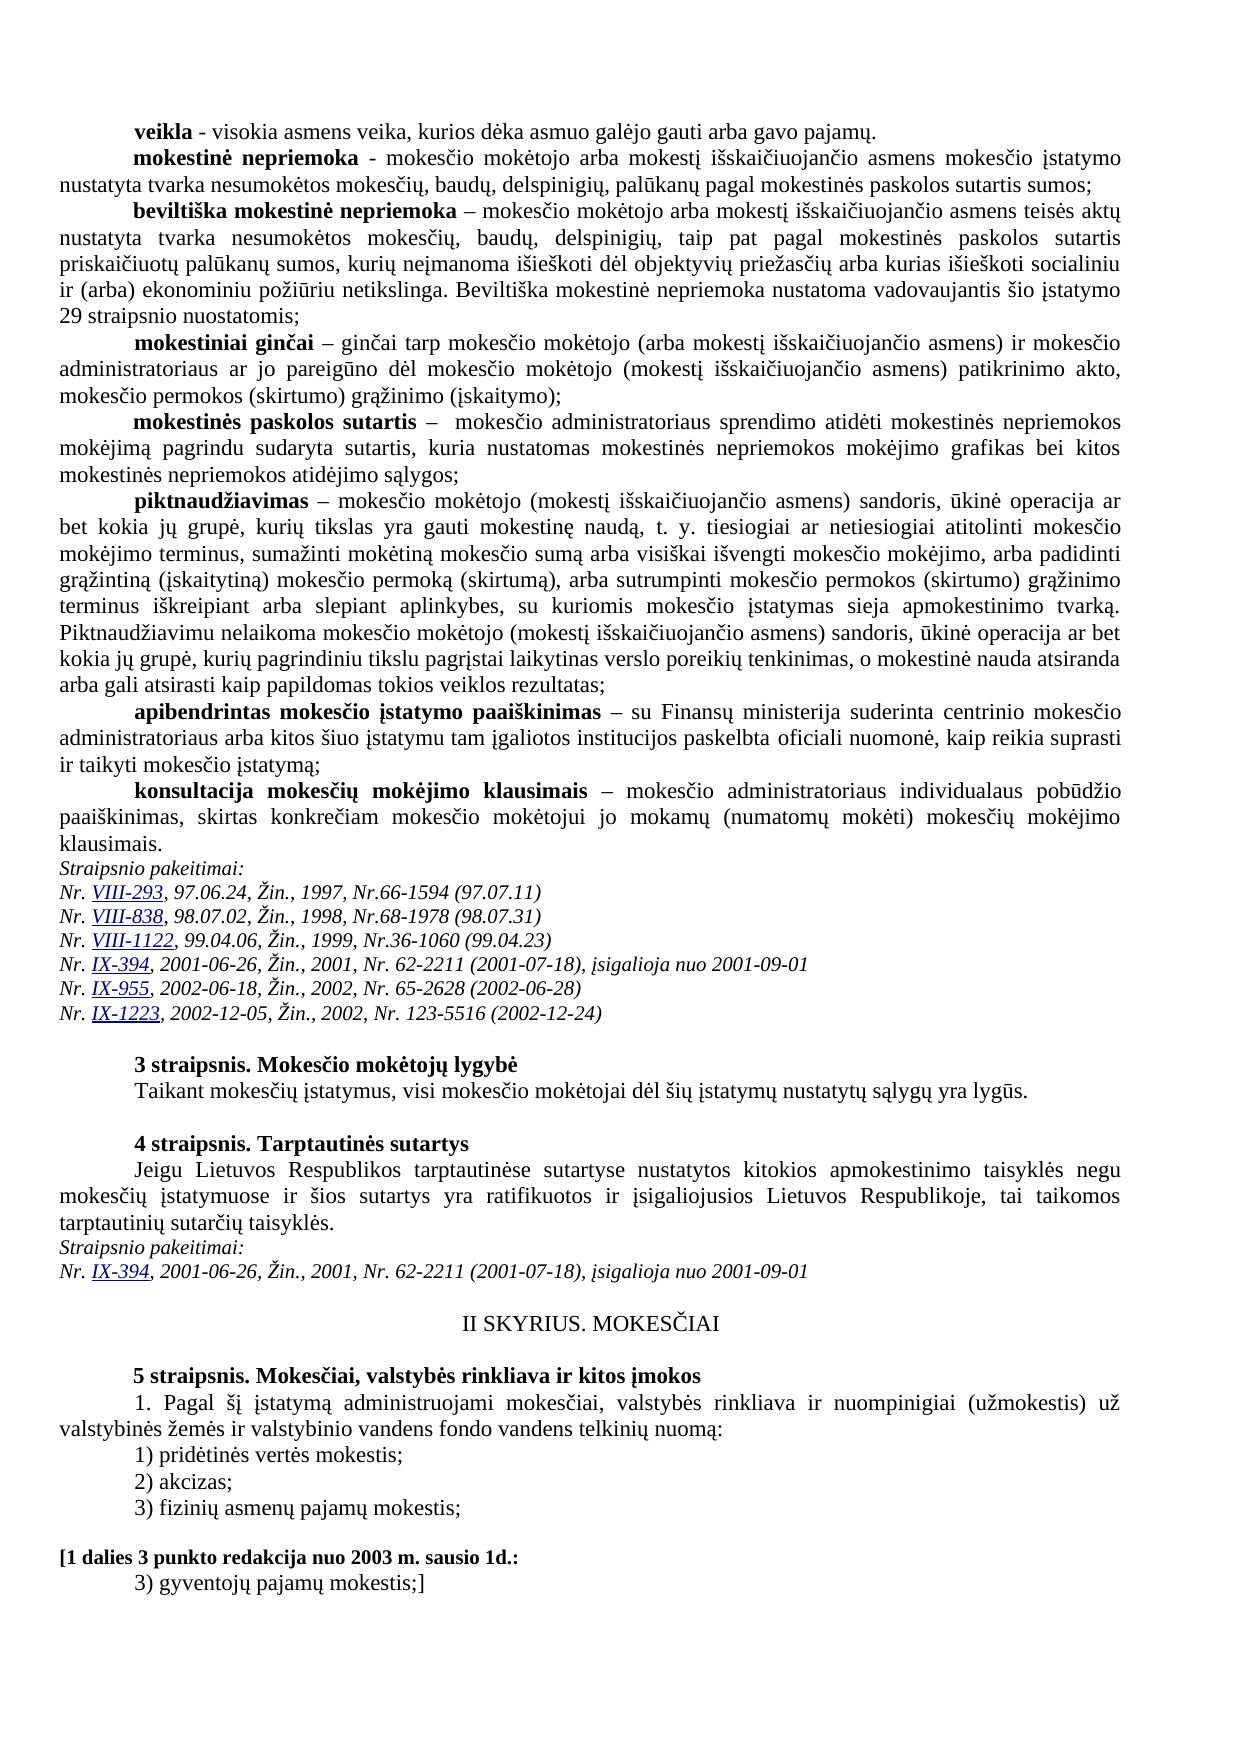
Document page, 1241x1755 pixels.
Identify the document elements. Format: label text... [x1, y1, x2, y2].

text Straipsnio pakeitimai: [59, 1235, 1122, 1259]
text Nr. IX-394, 2001-06-26, Žin., 2001, Nr. 62-2211 (2001-07-18), įsigalioja nuo 2001-09-01 [59, 1259, 1122, 1283]
text mokestiniai ginčai – ginčai tarp mokesčio mokėtojo (arba mokestį išskaičiuojančio asmens) ir mokesčio administratoriaus ar jo pareigūno dėl mokesčio mokėtojo (mokestį išskaičiuojančio asmens) patikrinimo akto, mokesčio permokos (skirtumo) grąžinimo (įskaitymo); [59, 329, 1122, 408]
text 2) akcizas; [59, 1468, 1122, 1494]
text 3) fizinių asmenų pajamų mokestis; [59, 1494, 1122, 1521]
text mokestinės paskolos sutartis – mokesčio administratoriaus sprendimo atidėti mokestinės nepriemokos mokėjimą pagrindu sudaryta sutartis, kuria nustatomas mokestinės nepriemokos mokėjimo grafikas bei kitos mokestinės nepriemokos atidėjimo sąlygos; [59, 408, 1122, 487]
text apibendrintas mokesčio įstatymo paaiškinimas – su Finansų ministerija suderinta centrinio mokesčio administratoriaus arba kitos šiuo įstatymu tam įgaliotos institucijos paskelbta oficiali nuomonė, kaip reikia suprasti ir taikyti mokesčio įstatymą; [59, 698, 1122, 777]
text Nr. VIII-838, 98.07.02, Žin., 1998, Nr.68-1978 (98.07.31) [59, 904, 1122, 928]
text Nr. VIII-1122, 99.04.06, Žin., 1999, Nr.36-1060 (99.04.23) [59, 928, 1122, 952]
text Nr. IX-955, 2002-06-18, Žin., 2002, Nr. 65-2628 (2002-06-28) [59, 976, 1122, 1000]
text Nr. VIII-293, 97.06.24, Žin., 1997, Nr.66-1594 (97.07.11) [59, 880, 1122, 904]
text Jeigu Lietuvos Respublikos tarptautinėse sutartyse nustatytos kitokios apmokestinimo taisyklės negu mokesčių įstatymuose ir šios sutartys yra ratifikuotos ir įsigaliojusios Lietuvos Respublikoje, tai taikomos tarptautinių sutarčių taisyklės. [59, 1156, 1122, 1235]
text Nr. IX-394, 2001-06-26, Žin., 2001, Nr. 62-2211 (2001-07-18), įsigalioja nuo 2001-09-01 [59, 952, 1122, 976]
text 3) gyventojų pajamų mokestis;] [59, 1569, 1122, 1595]
text 1) pridėtinės vertės mokestis; [59, 1442, 1122, 1468]
text 4 straipsnis. Tarptautinės sutartys [59, 1130, 1122, 1156]
text 1. Pagal šį įstatymą administruojami mokesčiai, valstybės rinkliava ir nuompinigiai (užmokestis) už valstybinės žemės ir valstybinio vandens fondo vandens telkinių nuomą: [59, 1389, 1122, 1442]
text 3 straipsnis. Mokesčio mokėtojų lygybė [59, 1051, 1122, 1077]
text Taikant mokesčių įstatymus, visi mokesčio mokėtojai dėl šių įstatymų nustatytų sąlygų yra lygūs. [59, 1077, 1122, 1103]
subtitle II SKYRIUS. MOKESČIAI [59, 1310, 1122, 1336]
text konsultacija mokesčių mokėjimo klausimais – mokesčio administratoriaus individualaus pobūdžio paaiškinimas, skirtas konkrečiam mokesčio mokėtojui jo mokamų (numatomų mokėti) mokesčių mokėjimo klausimais. [59, 777, 1122, 856]
text veikla - visokia asmens veika, kurios dėka asmuo galėjo gauti arba gavo pajamų. [59, 118, 1122, 144]
text Straipsnio pakeitimai: [59, 856, 1122, 880]
text piktnaudžiavimas – mokesčio mokėtojo (mokestį išskaičiuojančio asmens) sandoris, ūkinė operacija ar bet kokia jų grupė, kurių tikslas yra gauti mokestinę naudą, t. y. tiesiogiai ar netiesiogiai atitolinti mokesčio mokėjimo terminus, sumažinti mokėtiną mokesčio sumą arba visiškai išvengti mokesčio mokėjimo, arba padidinti grąžintiną (įskaitytiną) mokesčio permoką (skirtumą), arba sutrumpinti mokesčio permokos (skirtumo) grąžinimo terminus iškreipiant arba slepiant aplinkybes, su kuriomis mokesčio įstatymas sieja apmokestinimo tvarką. Piktnaudžiavimu nelaikoma mokesčio mokėtojo (mokestį išskaičiuojančio asmens) sandoris, ūkinė operacija ar bet kokia jų grupė, kurių pagrindiniu tikslu pagrįstai laikytinas verslo poreikių tenkinimas, o mokestinė nauda atsiranda arba gali atsirasti kaip papildomas tokios veiklos rezultatas; [59, 487, 1122, 698]
text beviltiška mokestinė nepriemoka – mokesčio mokėtojo arba mokestį išskaičiuojančio asmens teisės aktų nustatyta tvarka nesumokėtos mokesčių, baudų, delspinigių, taip pat pagal mokestinės paskolos sutartis priskaičiuotų palūkanų sumos, kurių neįmanoma išieškoti dėl objektyvių priežasčių arba kurias išieškoti socialiniu ir (arba) ekonominiu požiūriu netikslinga. Beviltiška mokestinė nepriemoka nustatoma vadovaujantis šio įstatymo 29 straipsnio nuostatomis; [59, 197, 1122, 329]
text mokestinė nepriemoka - mokesčio mokėtojo arba mokestį išskaičiuojančio asmens mokesčio įstatymo nustatyta tvarka nesumokėtos mokesčių, baudų, delspinigių, palūkanų pagal mokestinės paskolos sutartis sumos; [59, 144, 1122, 197]
text 5 straipsnis. Mokesčiai, valstybės rinkliava ir kitos įmokos [59, 1362, 1122, 1389]
text Nr. IX-1223, 2002-12-05, Žin., 2002, Nr. 123-5516 (2002-12-24) [59, 1000, 1122, 1024]
text [1 dalies 3 punkto redakcija nuo 2003 m. sausio 1d.: [59, 1545, 1122, 1569]
